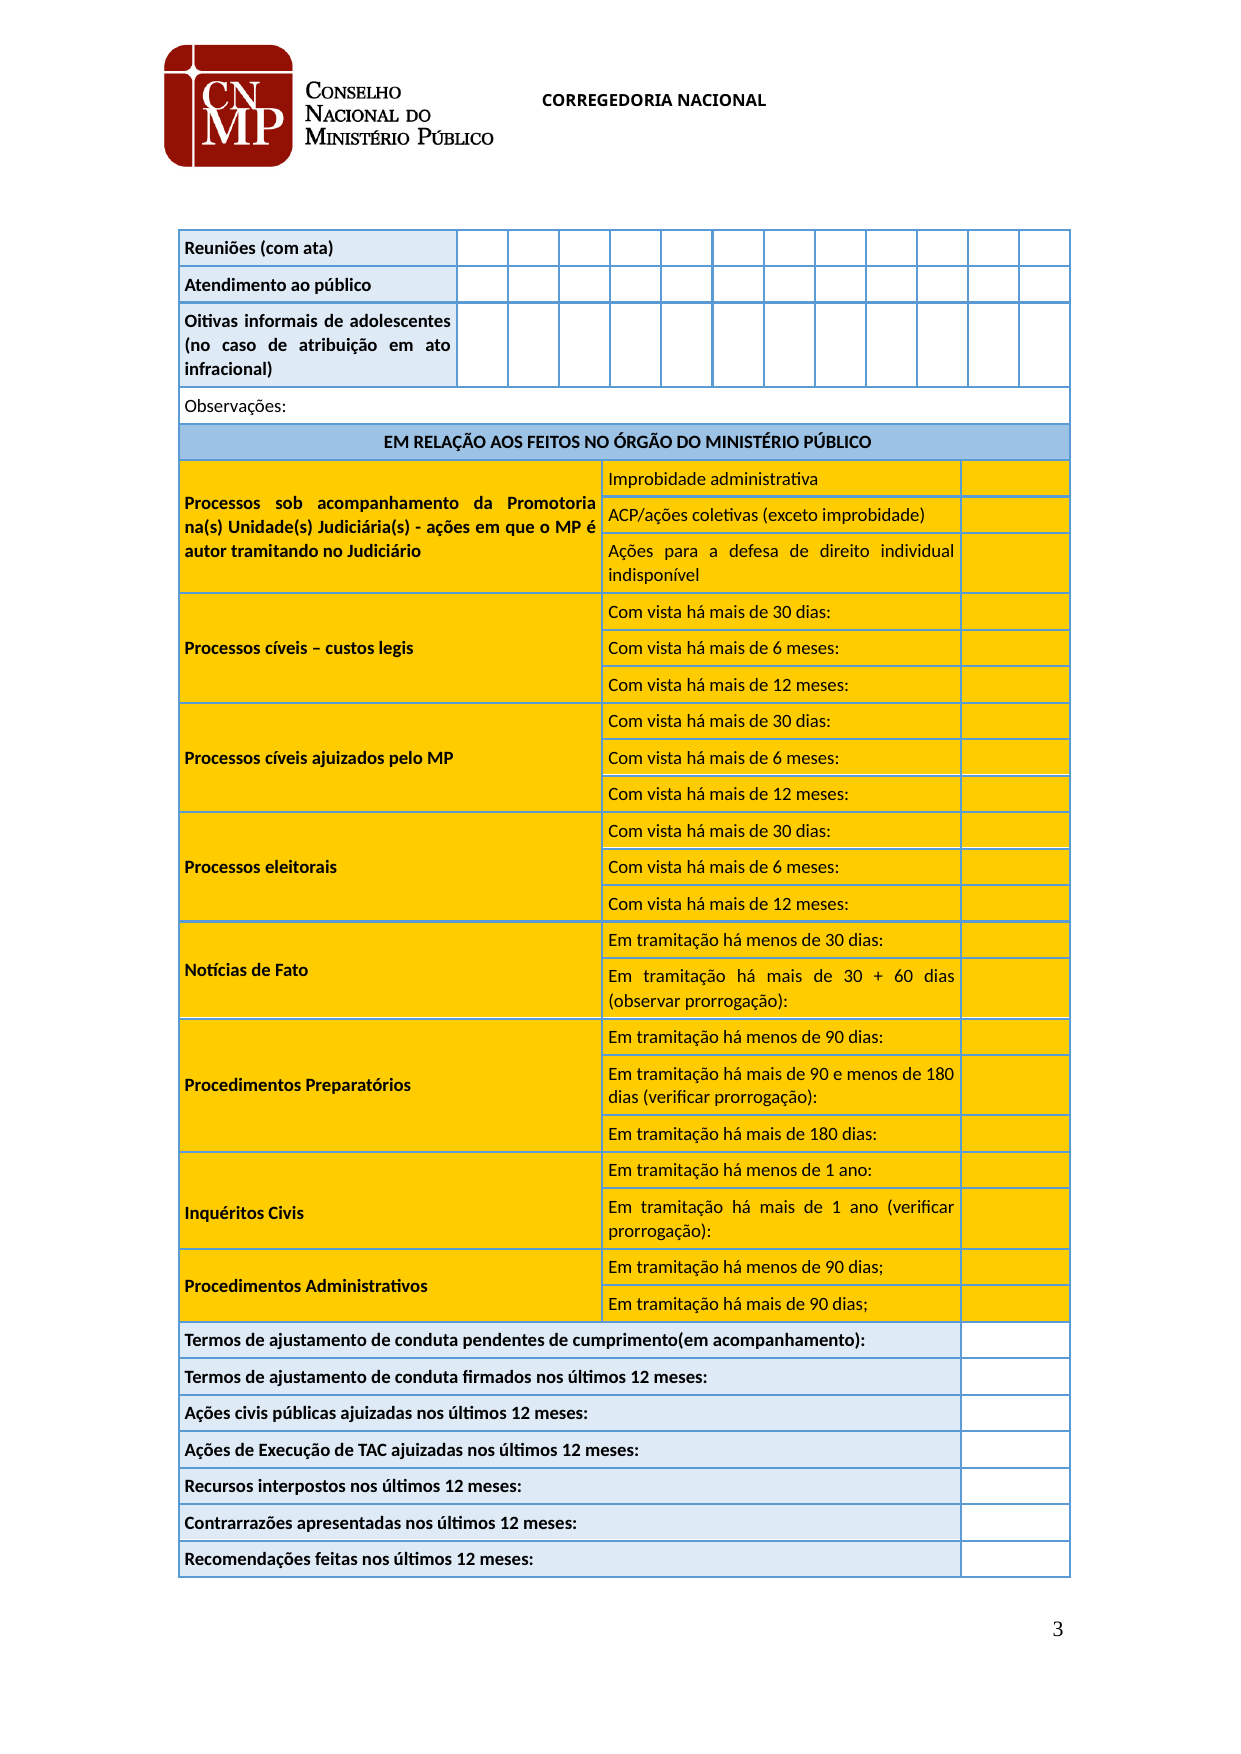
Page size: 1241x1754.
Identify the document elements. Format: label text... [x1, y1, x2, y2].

table_cell [458, 267, 507, 301]
table_cell [867, 304, 916, 386]
table_cell [962, 923, 1069, 957]
table_cell [962, 704, 1069, 738]
table_cell [867, 267, 916, 301]
table_cell [765, 231, 814, 265]
table_cell [962, 1469, 1069, 1503]
table_cell [962, 1396, 1069, 1430]
table_cell [969, 304, 1018, 386]
table_cell [918, 231, 967, 265]
table_cell Termos de ajustamento de conduta pendentes de cumprimento(em acompanhamento): [180, 1323, 960, 1357]
table_cell [962, 461, 1069, 495]
table_cell [962, 1505, 1069, 1539]
table_cell [458, 304, 507, 386]
picture [142, 25, 508, 186]
table_cell [611, 267, 660, 301]
table_cell [714, 231, 763, 265]
table_cell [1020, 267, 1069, 301]
table_cell Com vista há mais de 12 meses: [603, 886, 960, 920]
table_cell [962, 1286, 1069, 1321]
table_cell EM RELAÇÃO AOS FEITOS NO ÓRGÃO DO MINISTÉRIO PÚBLICO [180, 425, 1069, 459]
table_cell Processos cíveis – custos legis [180, 594, 601, 702]
table_cell [962, 1250, 1069, 1284]
table_cell [816, 304, 865, 386]
table_cell Ações para a defesa de direito individual indisponível [603, 534, 960, 592]
table_cell [962, 631, 1069, 665]
table_cell [962, 1323, 1069, 1357]
table_cell [509, 304, 558, 386]
table_cell [962, 850, 1069, 884]
table_cell Ações civis públicas ajuizadas nos últimos 12 meses: [180, 1396, 960, 1430]
table_cell Em tramitação há menos de 1 ano: [603, 1153, 960, 1187]
table_cell [560, 231, 609, 265]
table_cell Com vista há mais de 30 dias: [603, 594, 960, 629]
table_cell [509, 231, 558, 265]
table_cell Processos sob acompanhamento da Promotoria na(s) Unidade(s) Judiciária(s) - ações em que o MP é autor tramitando no Judiciário [180, 461, 601, 592]
table_cell [765, 304, 814, 386]
table_cell [962, 777, 1069, 811]
table_cell [867, 231, 916, 265]
table_cell Em tramitação há menos de 90 dias; [603, 1250, 960, 1284]
table_cell [962, 1153, 1069, 1187]
table_cell Processos cíveis ajuizados pelo MP [180, 704, 601, 811]
table_cell [962, 1116, 1069, 1151]
table_cell Observações: [180, 388, 1069, 422]
table_cell Processos eleitorais [180, 813, 601, 920]
table_cell Recursos interpostos nos últimos 12 meses: [180, 1469, 960, 1503]
table_cell [662, 304, 711, 386]
table_cell [714, 304, 763, 386]
table_cell [962, 740, 1069, 774]
table_cell Com vista há mais de 30 dias: [603, 704, 960, 738]
table_cell [962, 1359, 1069, 1394]
table_cell [962, 1020, 1069, 1054]
table_cell [969, 267, 1018, 301]
table_cell Com vista há mais de 30 dias: [603, 813, 960, 847]
table_cell Reuniões (com ata) [180, 231, 456, 265]
table_cell [918, 304, 967, 386]
table_cell Atendimento ao público [180, 267, 456, 301]
table_cell Improbidade administrativa [603, 461, 960, 495]
table_cell Procedimentos Administrativos [180, 1250, 601, 1321]
table_cell [611, 304, 660, 386]
table_cell [458, 231, 507, 265]
table_cell [1020, 231, 1069, 265]
table_cell [962, 1189, 1069, 1248]
table_cell Em tramitação há mais de 180 dias: [603, 1116, 960, 1151]
table_cell Em tramitação há mais de 90 dias; [603, 1286, 960, 1321]
table_cell [962, 959, 1069, 1017]
table_cell [962, 1542, 1069, 1576]
table_cell Com vista há mais de 12 meses: [603, 667, 960, 702]
table_cell Em tramitação há mais de 1 ano (verificar prorrogação): [603, 1189, 960, 1248]
table_cell Com vista há mais de 6 meses: [603, 631, 960, 665]
table_cell [962, 594, 1069, 629]
table_cell Em tramitação há menos de 90 dias: [603, 1020, 960, 1054]
table_cell Inquéritos Civis [180, 1153, 601, 1248]
table_cell [962, 886, 1069, 920]
table_cell Ações de Execução de TAC ajuizadas nos últimos 12 meses: [180, 1432, 960, 1467]
table_cell ACP/ações coletivas (exceto improbidade) [603, 498, 960, 532]
table_cell [714, 267, 763, 301]
table_cell [1020, 304, 1069, 386]
table_cell Oitivas informais de adolescentes (no caso de atribuição em ato infracional) [180, 304, 456, 386]
table_cell [962, 667, 1069, 702]
table_cell Termos de ajustamento de conduta firmados nos últimos 12 meses: [180, 1359, 960, 1394]
table_cell Com vista há mais de 6 meses: [603, 740, 960, 774]
table_cell Com vista há mais de 12 meses: [603, 777, 960, 811]
table_cell [962, 813, 1069, 847]
table_cell Em tramitação há mais de 90 e menos de 180 dias (verificar prorrogação): [603, 1056, 960, 1114]
table_cell Notícias de Fato [180, 923, 601, 1017]
table_cell Em tramitação há mais de 30 + 60 dias (observar prorrogação): [603, 959, 960, 1017]
table_cell [969, 231, 1018, 265]
table_cell Contrarrazões apresentadas nos últimos 12 meses: [180, 1505, 960, 1539]
table_cell [560, 267, 609, 301]
table_cell [962, 498, 1069, 532]
table_cell [962, 1056, 1069, 1114]
table_cell [816, 231, 865, 265]
table_cell Recomendações feitas nos últimos 12 meses: [180, 1542, 960, 1576]
table_cell [962, 1432, 1069, 1467]
table_cell [611, 231, 660, 265]
table_cell [962, 534, 1069, 592]
table_cell Em tramitação há menos de 30 dias: [603, 923, 960, 957]
table_cell [560, 304, 609, 386]
table_cell [662, 231, 711, 265]
table_cell Procedimentos Preparatórios [180, 1020, 601, 1151]
table_cell [509, 267, 558, 301]
table_cell Com vista há mais de 6 meses: [603, 850, 960, 884]
table_cell [765, 267, 814, 301]
table_cell [662, 267, 711, 301]
table_cell [918, 267, 967, 301]
table_cell [816, 267, 865, 301]
